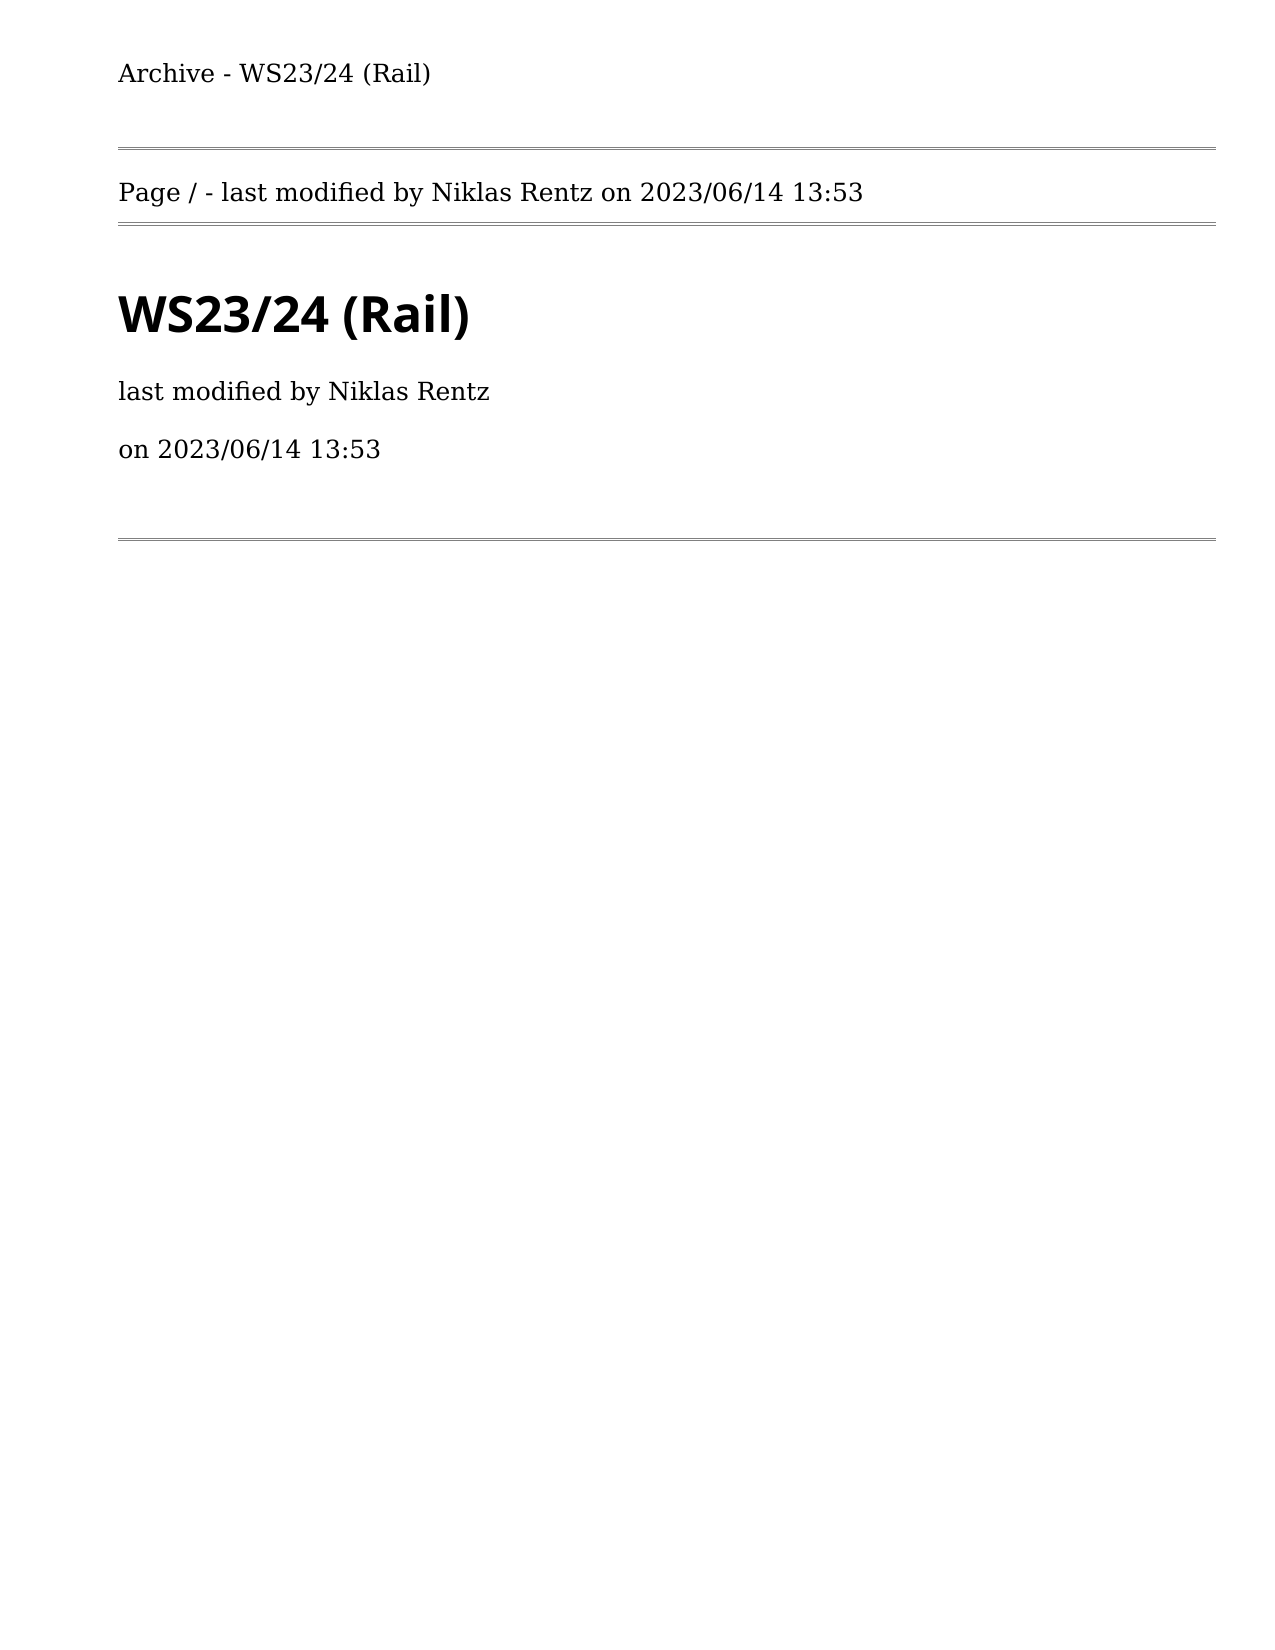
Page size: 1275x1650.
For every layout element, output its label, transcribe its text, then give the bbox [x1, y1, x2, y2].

text last modified by Niklas Rentz [118, 377, 1216, 406]
text on 2023/06/14 13:53 [118, 435, 1216, 464]
text Page / - last modified by Niklas Rentz on 2023/06/14 13:53 [118, 179, 1216, 208]
text Archive - WS23/24 (Rail) [118, 59, 1216, 88]
subtitle WS23/24 (Rail) [118, 279, 1216, 347]
